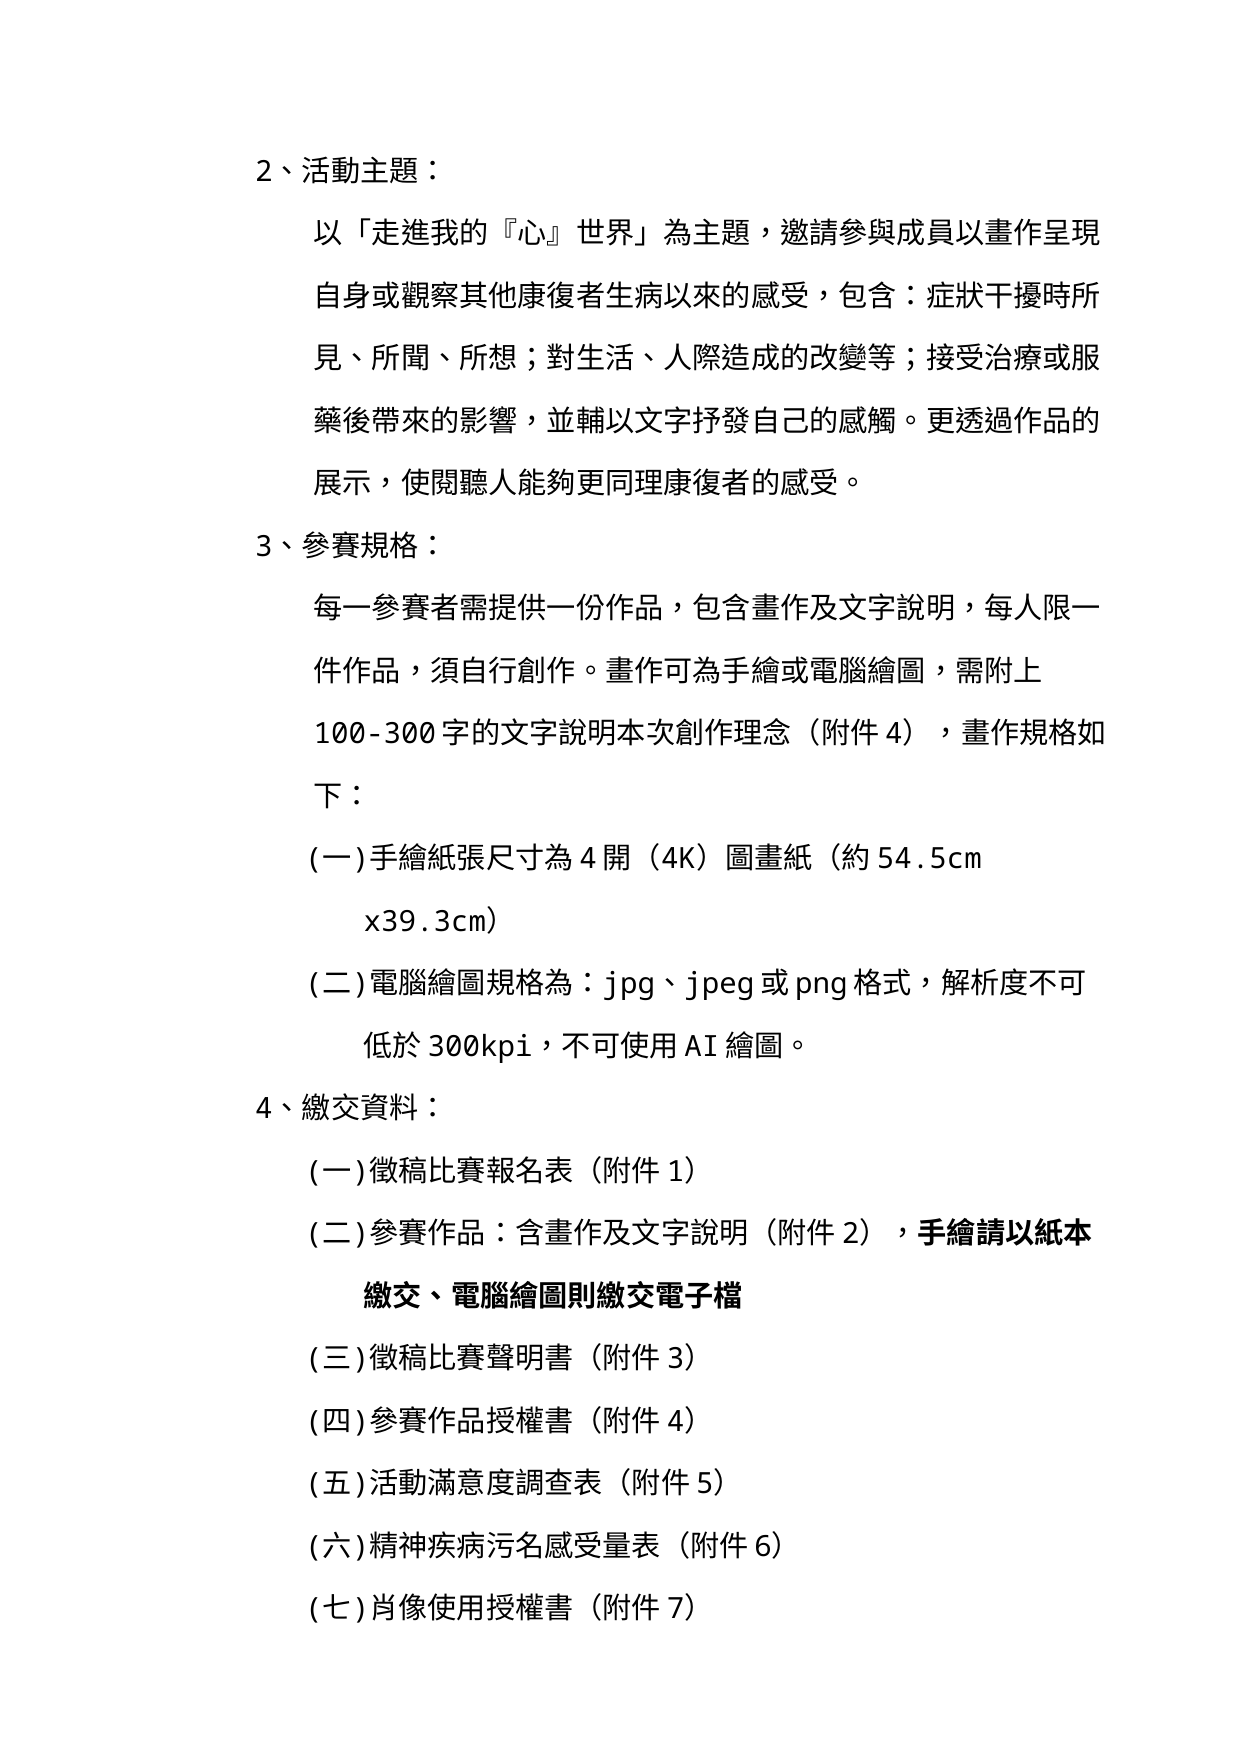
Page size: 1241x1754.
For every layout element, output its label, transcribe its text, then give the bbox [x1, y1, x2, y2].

text (六)精神疾病污名感受量表（附件6） [305, 1502, 1110, 1564]
text (四)參賽作品授權書（附件4） [305, 1377, 1110, 1439]
text (一)徵稿比賽報名表（附件1） [305, 1127, 1110, 1189]
list 繳交資料： [255, 1064, 1110, 1127]
text (一)手繪紙張尺寸為4開（4K）圖畫紙（約54.5cm x39.3cm） [305, 814, 1110, 939]
list 活動主題： 以「走進我的『心』世界」為主題，邀請參與成員以畫作呈現自身或觀察其他康復者生病以來的感受，包含：症狀干擾時所見、所聞、所想；對生活、人際造成的改變等；接受治療或服藥後帶來的影響，並輔以文字抒發自己的感觸。更透過作品的展示，使閱聽人能夠更同理康復者的感受。 [255, 127, 1110, 502]
text (二)電腦繪圖規格為：jpg、jpeg或png格式，解析度不可低於300kpi，不可使用AI繪圖。 [305, 939, 1110, 1064]
text (五)活動滿意度調查表（附件5） [305, 1439, 1110, 1502]
text (三)徵稿比賽聲明書（附件3） [305, 1314, 1110, 1377]
text (二)參賽作品：含畫作及文字說明（附件2），手繪請以紙本繳交、電腦繪圖則繳交電子檔 [305, 1189, 1110, 1314]
list 參賽規格： 每一參賽者需提供一份作品，包含畫作及文字說明，每人限一件作品，須自行創作。畫作可為手繪或電腦繪圖，需附上100-300字的文字說明本次創作理念（附件4），畫作規格如下： [255, 502, 1110, 814]
text (七)肖像使用授權書（附件7） [305, 1564, 1110, 1627]
